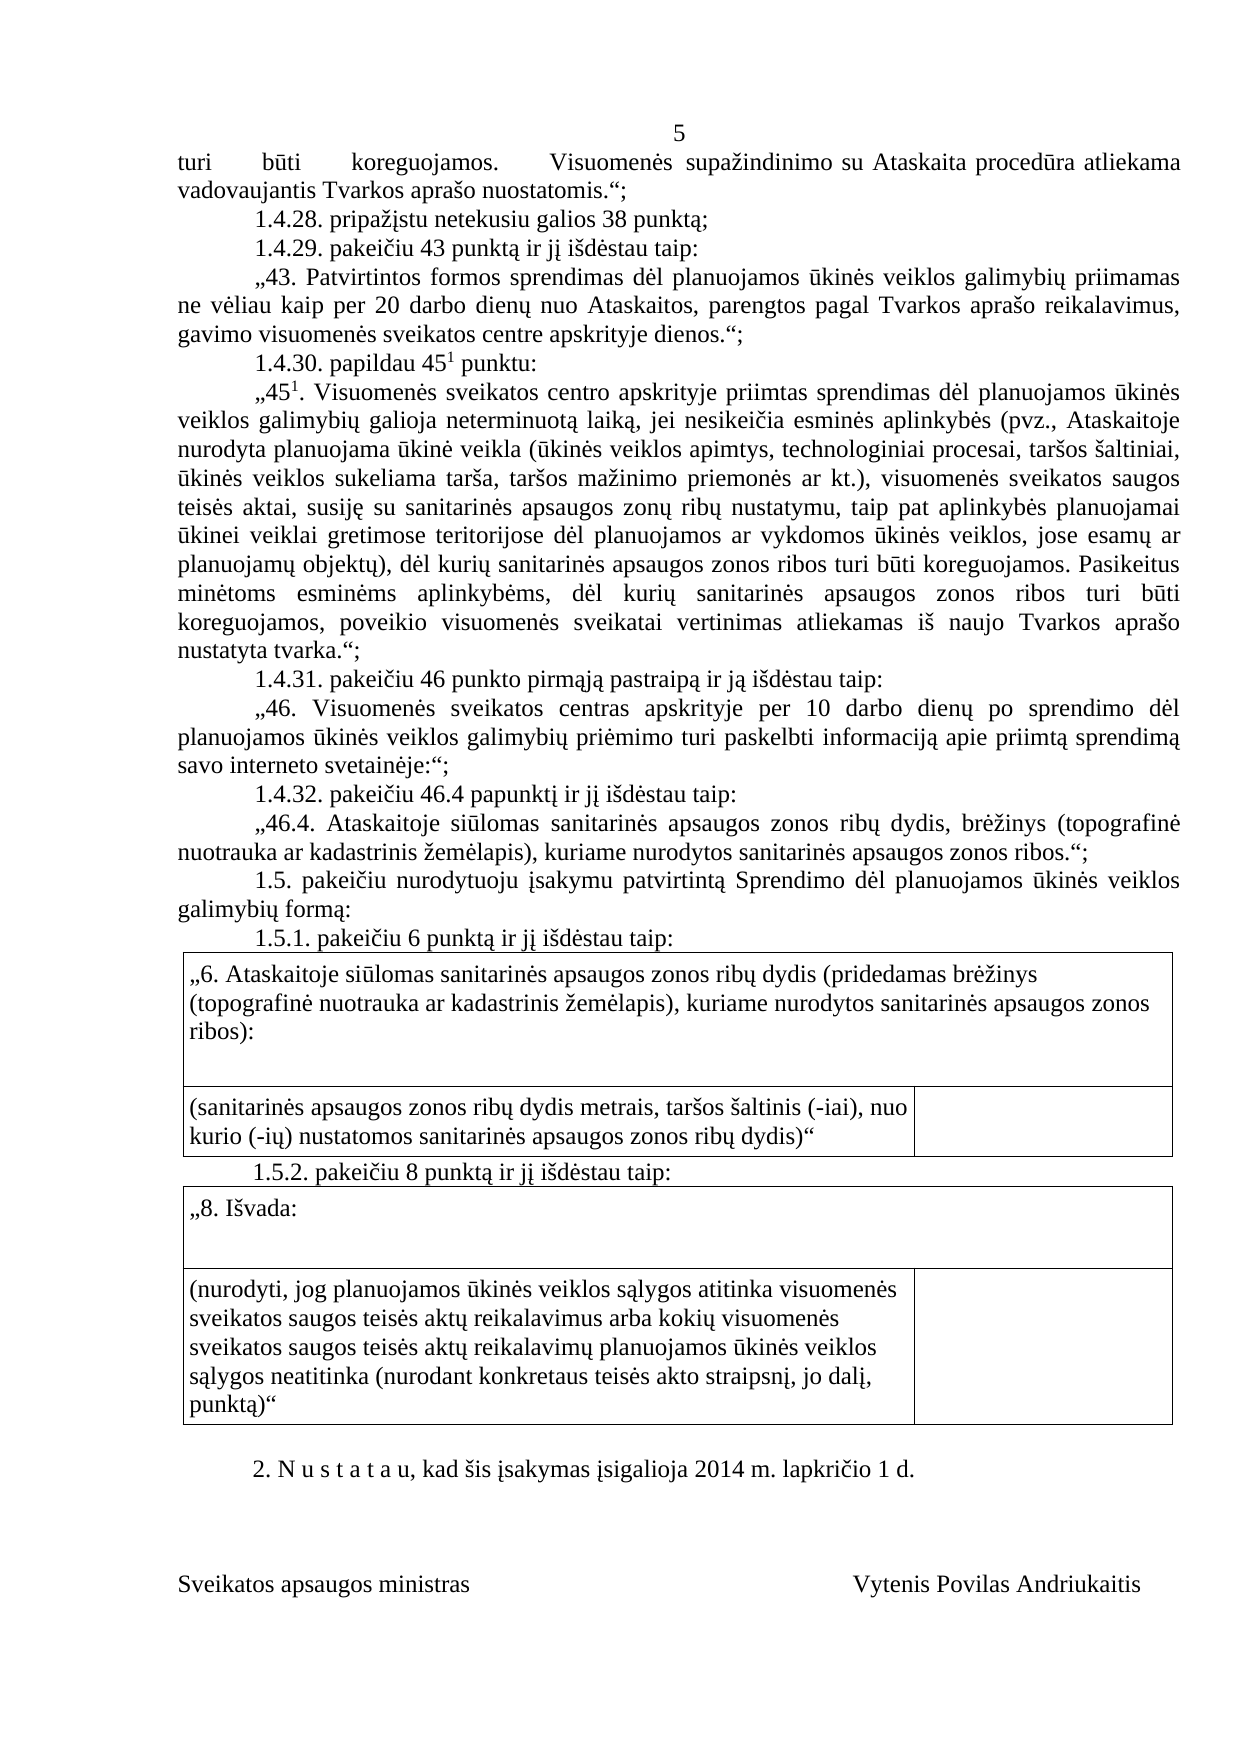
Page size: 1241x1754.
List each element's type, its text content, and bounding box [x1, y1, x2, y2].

text 1.4.28. pripažįstu netekusiu galios 38 punktą; [177, 204, 1181, 233]
text „46.4. Ataskaitoje siūlomas sanitarinės apsaugos zonos ribų dydis, brėžinys (topografinė nuotrauka ar kadastrinis žemėlapis), kuriame nurodytos sanitarinės apsaugos zonos ribos.“; [177, 808, 1181, 866]
text 1.4.32. pakeičiu 46.4 papunktį ir jį išdėstau taip: [177, 779, 1181, 808]
text „46. Visuomenės sveikatos centras apskrityje per 10 darbo dienų po sprendimo dėl planuojamos ūkinės veiklos galimybių priėmimo turi paskelbti informaciją apie priimtą sprendimą savo interneto svetainėje:“; [177, 693, 1181, 779]
table_cell (nurodyti, jog planuojamos ūkinės veiklos sąlygos atitinka visuomenės sveikatos saugos teisės aktų reikalavimus arba kokių visuomenės sveikatos saugos teisės aktų reikalavimų planuojamos ūkinės veiklos sąlygos neatitinka (nurodant konkretaus teisės akto straipsnį, jo dalį, punktą)“ [184, 1269, 914, 1424]
table_header „6. Ataskaitoje siūlomas sanitarinės apsaugos zonos ribų dydis (pridedamas brėžinys (topografinė nuotrauka ar kadastrinis žemėlapis), kuriame nurodytos sanitarinės apsaugos zonos ribos): [184, 953, 1172, 1086]
text 1.5.2. pakeičiu 8 punktą ir jį išdėstau taip: [177, 1157, 1181, 1186]
text turi būti koreguojamos. Visuomenės supažindinimo su Ataskaita procedūra atliekama vadovaujantis Tvarkos aprašo nuostatomis.“; [177, 147, 1181, 204]
text Sveikatos apsaugos ministras Vytenis Povilas Andriukaitis [177, 1569, 1181, 1598]
text 1.5. pakeičiu nurodytuoju įsakymu patvirtintą Sprendimo dėl planuojamos ūkinės veiklos galimybių formą: [177, 866, 1181, 923]
text „451. Visuomenės sveikatos centro apskrityje priimtas sprendimas dėl planuojamos ūkinės veiklos galimybių galioja neterminuotą laiką, jei nesikeičia esminės aplinkybės (pvz., Ataskaitoje nurodyta planuojama ūkinė veikla (ūkinės veiklos apimtys, technologiniai procesai, taršos šaltiniai, ūkinės veiklos sukeliama tarša, taršos mažinimo priemonės ar kt.), visuomenės sveikatos saugos teisės aktai, susiję su sanitarinės apsaugos zonų ribų nustatymu, taip pat aplinkybės planuojamai ūkinei veiklai gretimose teritorijose dėl planuojamos ar vykdomos ūkinės veiklos, jose esamų ar planuojamų objektų), dėl kurių sanitarinės apsaugos zonos ribos turi būti koreguojamos. Pasikeitus minėtoms esminėms aplinkybėms, dėl kurių sanitarinės apsaugos zonos ribos turi būti koreguojamos, poveikio visuomenės sveikatai vertinimas atliekamas iš naujo Tvarkos aprašo nustatyta tvarka.“; [177, 377, 1181, 664]
table_cell [915, 1087, 1172, 1156]
table_cell [915, 1269, 1172, 1424]
text 1.4.30. papildau 451 punktu: [177, 348, 1181, 377]
table_cell (sanitarinės apsaugos zonos ribų dydis metrais, taršos šaltinis (-iai), nuo kurio (-ių) nustatomos sanitarinės apsaugos zonos ribų dydis)“ [184, 1087, 914, 1156]
table_header „8. Išvada: [184, 1187, 1172, 1268]
text „43. Patvirtintos formos sprendimas dėl planuojamos ūkinės veiklos galimybių priimamas ne vėliau kaip per 20 darbo dienų nuo Ataskaitos, parengtos pagal Tvarkos aprašo reikalavimus, gavimo visuomenės sveikatos centre apskrityje dienos.“; [177, 262, 1181, 348]
text 1.4.31. pakeičiu 46 punkto pirmąją pastraipą ir ją išdėstau taip: [177, 664, 1181, 693]
text 1.5.1. pakeičiu 6 punktą ir jį išdėstau taip: [177, 923, 1181, 952]
text 2. N u s t a t a u, kad šis įsakymas įsigalioja 2014 m. lapkričio 1 d. [177, 1454, 1181, 1483]
text 1.4.29. pakeičiu 43 punktą ir jį išdėstau taip: [177, 233, 1181, 262]
